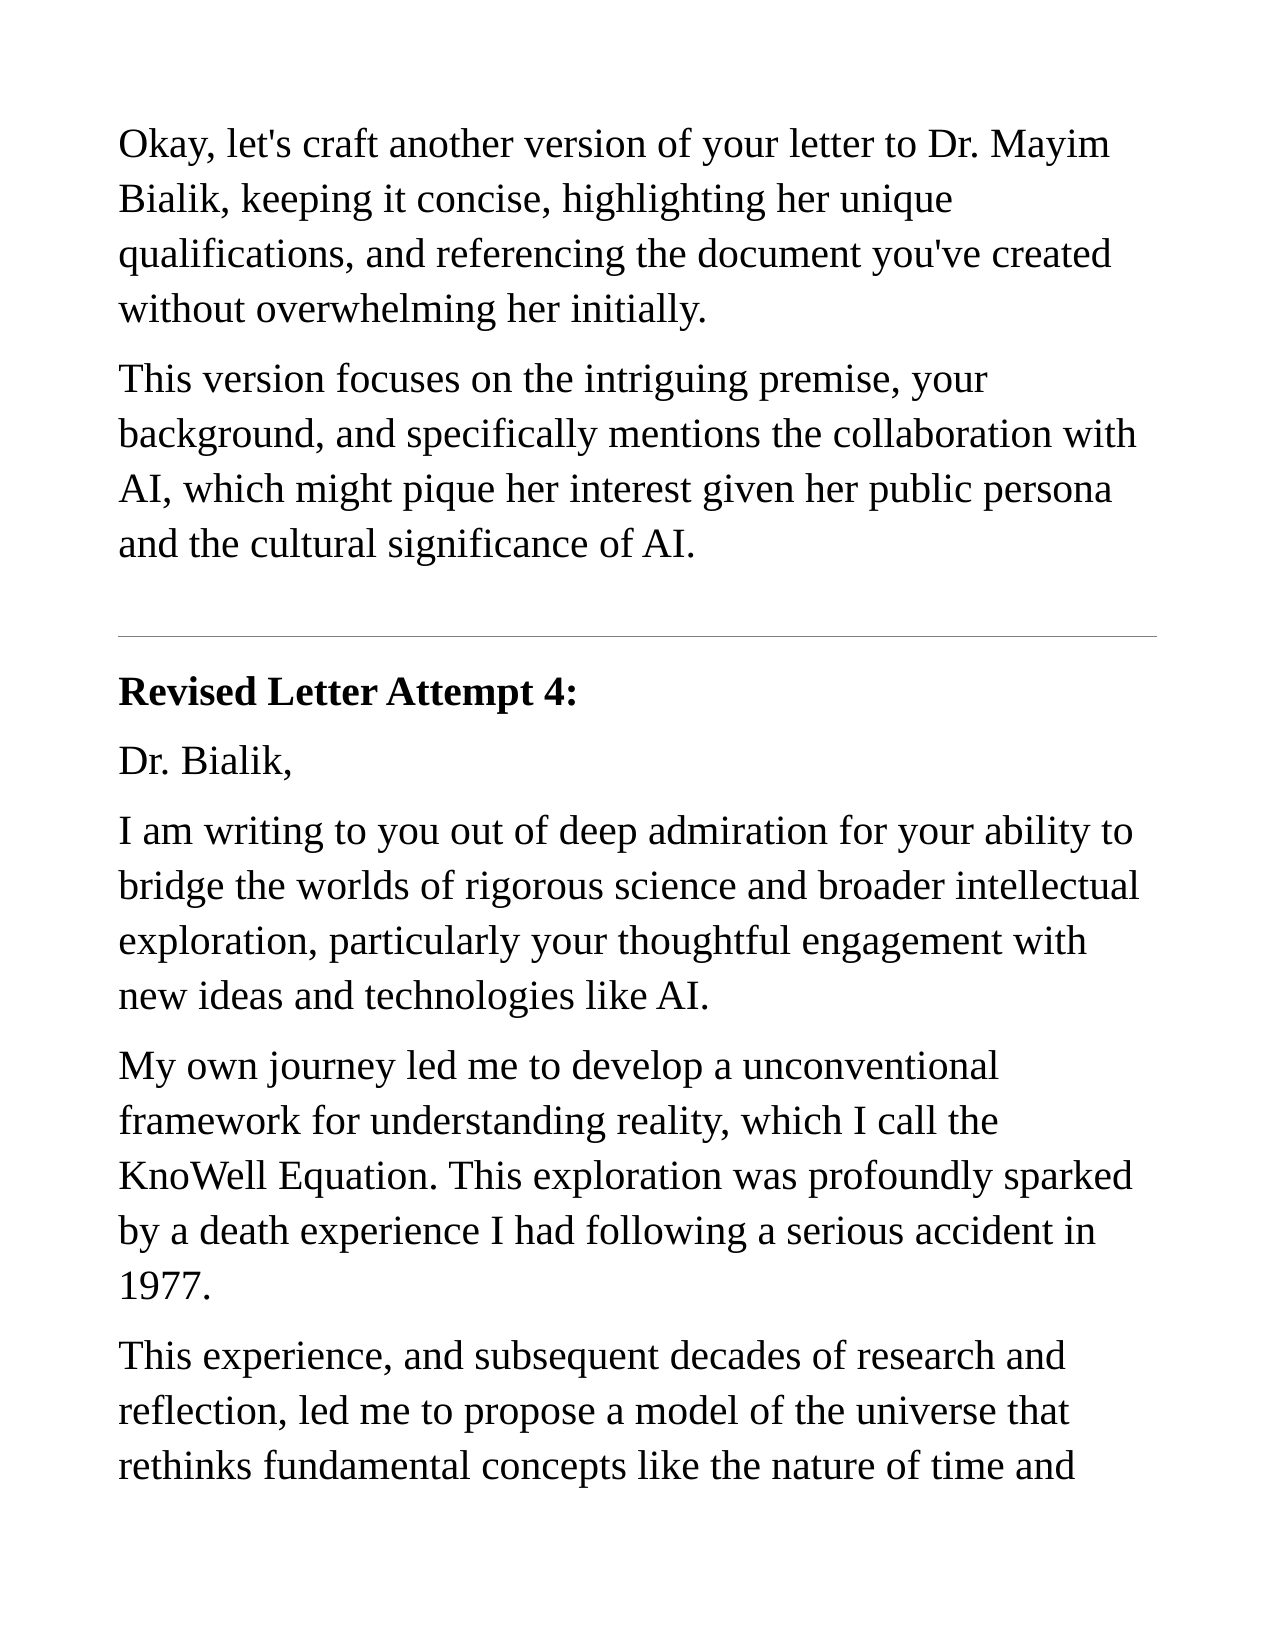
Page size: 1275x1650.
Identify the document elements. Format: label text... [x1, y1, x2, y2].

text I am writing to you out of deep admiration for your ability to bridge the worlds of rigorous science and broader intellectual exploration, particularly your thoughtful engagement with new ideas and technologies like AI. [118, 805, 1157, 1018]
text Dr. Bialik, [118, 736, 1157, 783]
text Revised Letter Attempt 4: [118, 666, 1157, 714]
text This version focuses on the intriguing premise, your background, and specifically mentions the collaboration with AI, which might pique her interest given her public persona and the cultural significance of AI. [118, 353, 1157, 566]
text Okay, let's craft another version of your letter to Dr. Mayim Bialik, keeping it concise, highlighting her unique qualifications, and referencing the document you've created without overwhelming her initially. [118, 118, 1157, 331]
text My own journey led me to develop a unconventional framework for understanding reality, which I call the KnoWell Equation. This exploration was profoundly sparked by a death experience I had following a serious accident in 1977. [118, 1040, 1157, 1309]
text This experience, and subsequent decades of research and reflection, led me to propose a model of the universe that rethinks fundamental concepts like the nature of time and [118, 1330, 1157, 1488]
